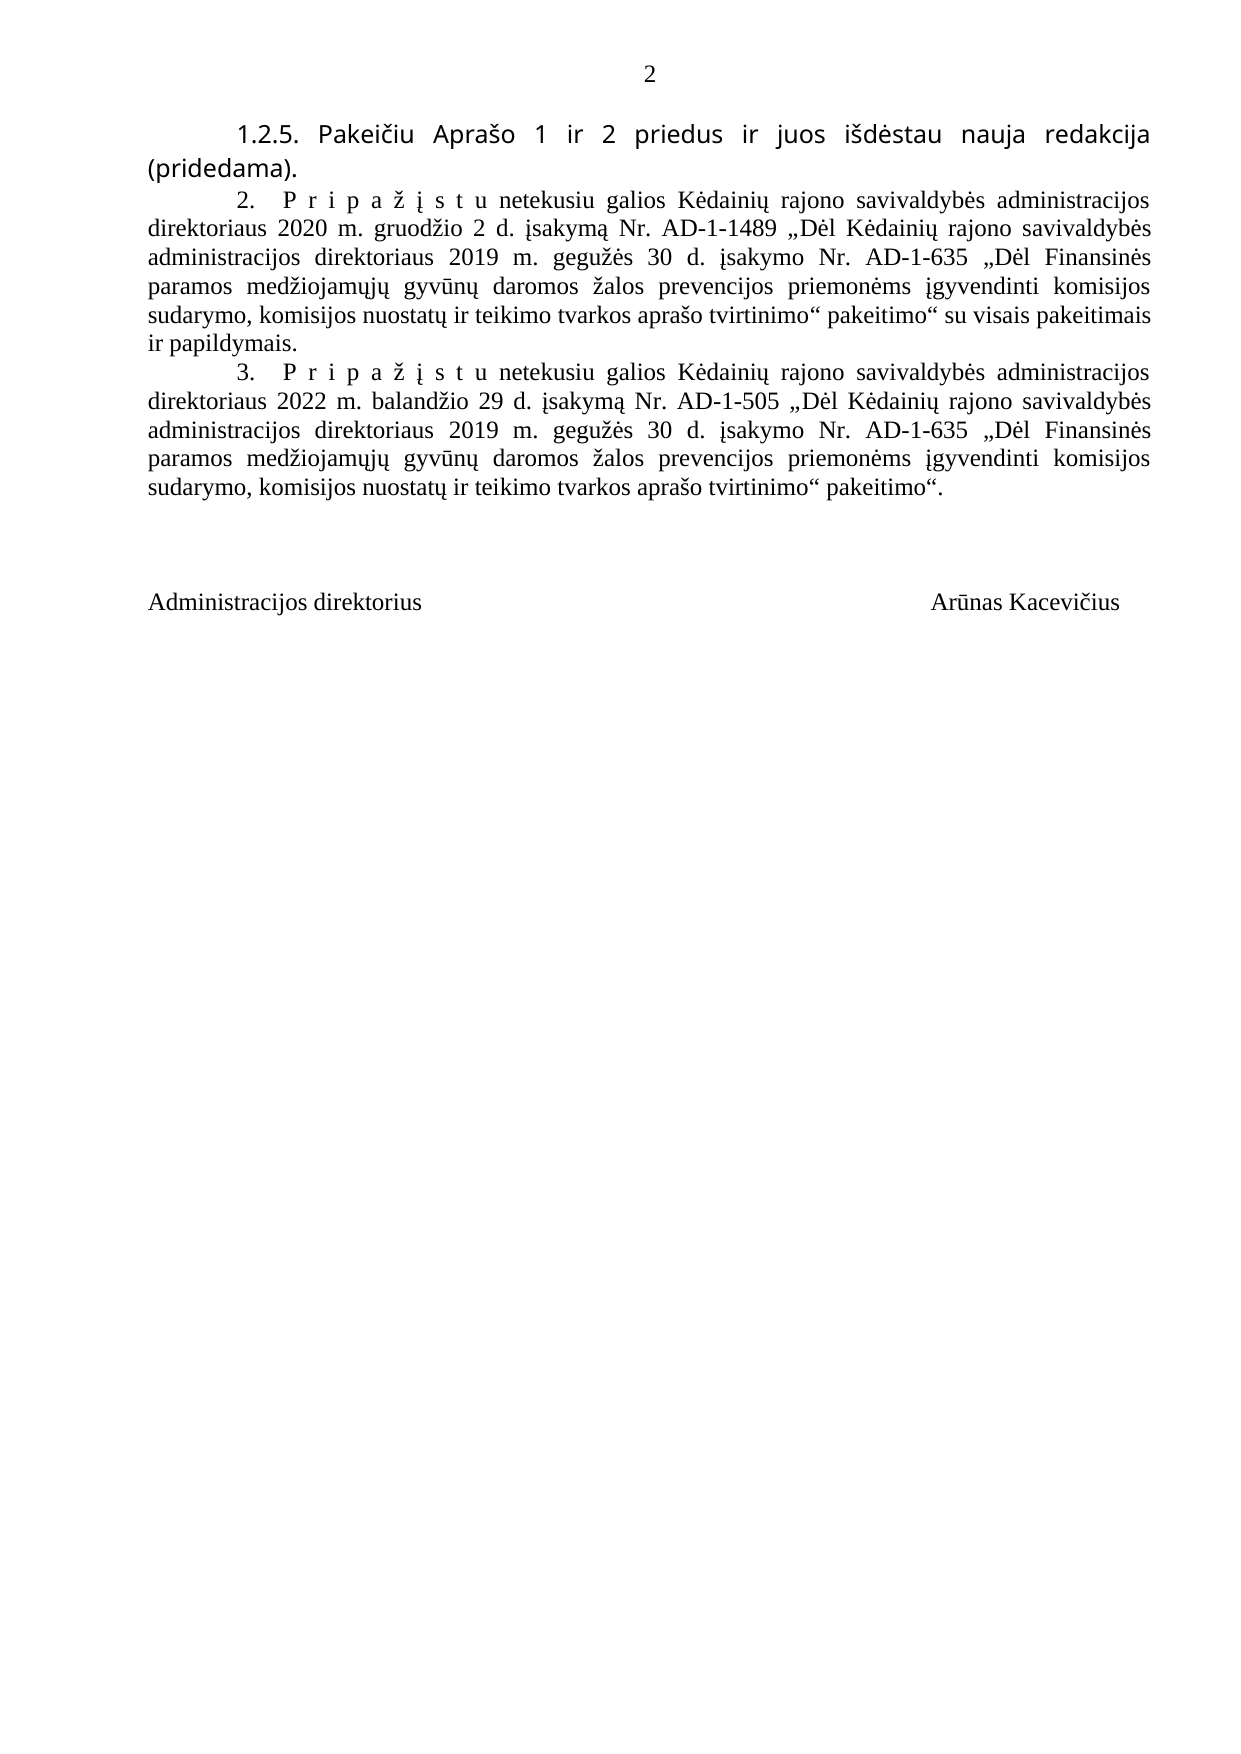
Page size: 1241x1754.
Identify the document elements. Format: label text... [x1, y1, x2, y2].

text 2. P r i p a ž į s t u netekusiu galios Kėdainių rajono savivaldybės administracijos direktoriaus 2020 m. gruodžio 2 d. įsakymą Nr. AD-1-1489 „Dėl Kėdainių rajono savivaldybės administracijos direktoriaus 2019 m. gegužės 30 d. įsakymo Nr. AD-1-635 „Dėl Finansinės paramos medžiojamųjų gyvūnų daromos žalos prevencijos priemonėms įgyvendinti komisijos sudarymo, komisijos nuostatų ir teikimo tvarkos aprašo tvirtinimo“ pakeitimo“ su visais pakeitimais ir papildymais. [148, 185, 1152, 357]
text Administracijos direktorius Arūnas Kacevičius [148, 587, 1152, 616]
text 3. P r i p a ž į s t u netekusiu galios Kėdainių rajono savivaldybės administracijos direktoriaus 2022 m. balandžio 29 d. įsakymą Nr. AD-1-505 „Dėl Kėdainių rajono savivaldybės administracijos direktoriaus 2019 m. gegužės 30 d. įsakymo Nr. AD-1-635 „Dėl Finansinės paramos medžiojamųjų gyvūnų daromos žalos prevencijos priemonėms įgyvendinti komisijos sudarymo, komisijos nuostatų ir teikimo tvarkos aprašo tvirtinimo“ pakeitimo“. [148, 357, 1152, 501]
text 1.2.5. Pakeičiu Aprašo 1 ir 2 priedus ir juos išdėstau nauja redakcija (pridedama). [148, 117, 1152, 185]
